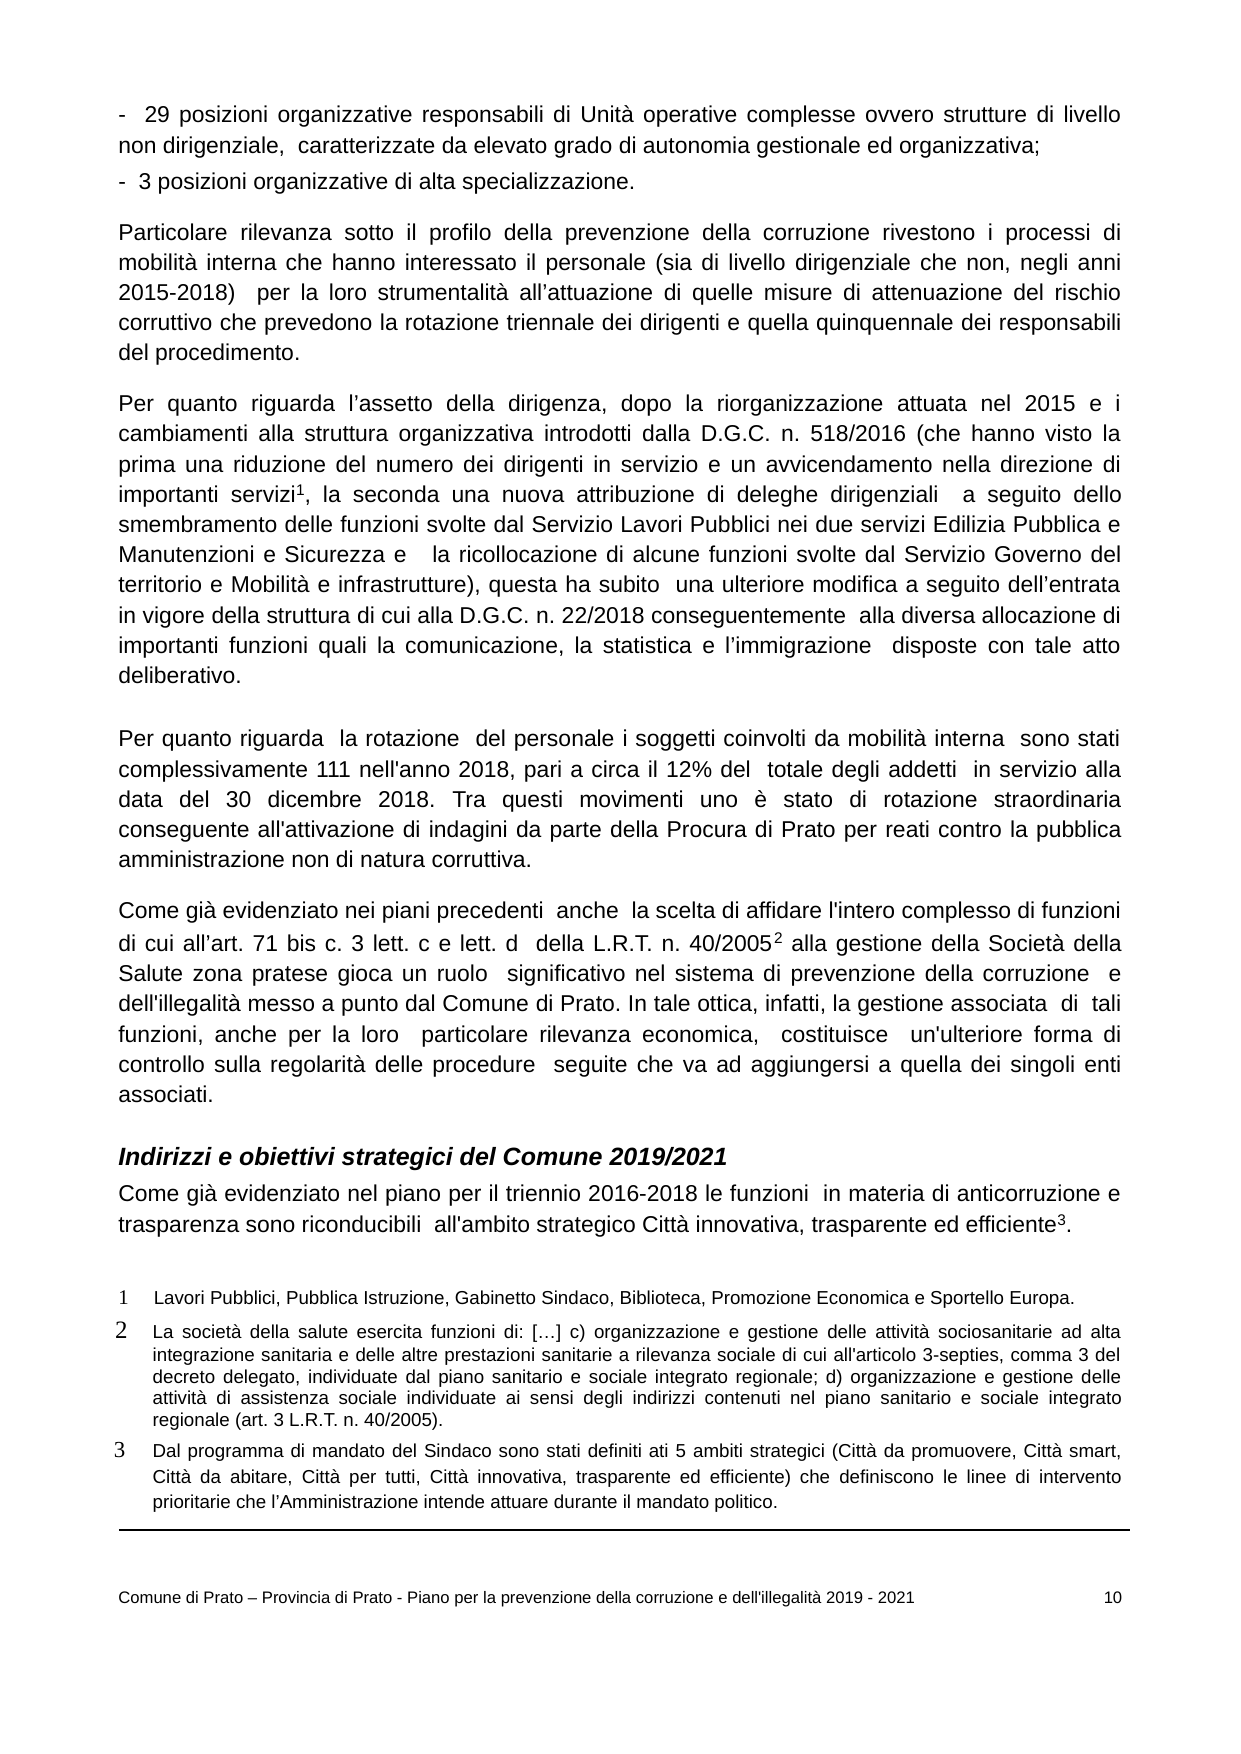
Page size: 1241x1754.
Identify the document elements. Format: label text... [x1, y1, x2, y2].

text Dal programma di mandato del Sindaco sono stati definiti ati 5 ambiti strategici (Città da promuovere, Città smart, Città da abitare, Città per tutti, Città innovativa, trasparente ed efficiente) che definiscono le linee di intervento prioritarie che l’Amministrazione intende attuare durante il mandato politico. [113, 1436, 1122, 1512]
text Particolare rilevanza sotto il profilo della prevenzione della corruzione rivestono i processi di mobilità interna che hanno interessato il personale (sia di livello dirigenziale che non, negli anni 2015-2018) per la loro strumentalità all’attuazione di quelle misure di attenuazione del rischio corruttivo che prevedono la rotazione triennale dei dirigenti e quella quinquennale dei responsabili del procedimento. [118, 218, 1122, 366]
text Come già evidenziato nel piano per il triennio 2016-2018 le funzioni in materia di anticorruzione e trasparenza sono riconducibili all'ambito strategico Città innovativa, trasparente ed efficiente. [118, 1180, 1122, 1237]
text Per quanto riguarda la rotazione del personale i soggetti coinvolti da mobilità interna sono stati complessivamente 111 nell'anno 2018, pari a circa il 12% del totale degli addetti in servizio alla data del 30 dicembre 2018. Tra questi movimenti uno è stato di rotazione straordinaria conseguente all'attivazione di indagini da parte della Procura di Prato per reati contro la pubblica amministrazione non di natura corruttiva. [118, 725, 1122, 872]
text La società della salute esercita funzioni di: […] c) organizzazione e gestione delle attività sociosanitarie ad alta integrazione sanitaria e delle altre prestazioni sanitarie a rilevanza sociale di cui all'articolo 3-septies, comma 3 del decreto delegato, individuate dal piano sanitario e sociale integrato regionale; d) organizzazione e gestione delle attività di assistenza sociale individuate ai sensi degli indirizzi contenuti nel piano sanitario e sociale integrato regionale (art. 3 L.R.T. n. 40/2005). [115, 1315, 1122, 1430]
text Per quanto riguarda l’assetto della dirigenza, dopo la riorganizzazione attuata nel 2015 e i cambiamenti alla struttura organizzativa introdotti dalla D.G.C. n. 518/2016 (che hanno visto la prima una riduzione del numero dei dirigenti in servizio e un avvicendamento nella direzione di importanti servizi, la seconda una nuova attribuzione di deleghe dirigenziali a seguito dello smembramento delle funzioni svolte dal Servizio Lavori Pubblici nei due servizi Edilizia Pubblica e Manutenzioni e Sicurezza e la ricollocazione di alcune funzioni svolte dal Servizio Governo del territorio e Mobilità e infrastrutture), questa ha subito una ulteriore modifica a seguito dell’entrata in vigore della struttura di cui alla D.G.C. n. 22/2018 conseguentemente alla diversa allocazione di importanti funzioni quali la comunicazione, la statistica e l’immigrazione disposte con tale atto deliberativo. [118, 390, 1122, 688]
text - 29 posizioni organizzative responsabili di Unità operative complesse ovvero strutture di livello non dirigenziale, caratterizzate da elevato grado di autonomia gestionale ed organizzativa; [118, 101, 1122, 158]
text - 3 posizioni organizzative di alta specializzazione. [118, 168, 1122, 194]
subtitle Indirizzi e obiettivi strategici del Comune 2019/2021 [118, 1141, 1122, 1170]
text Come già evidenziato nei piani precedenti anche la scelta di affidare l'intero complesso di funzioni di cui all’art. 71 bis c. 3 lett. c e lett. d della L.R.T. n. 40/2005 alla gestione della Società della Salute zona pratese gioca un ruolo significativo nel sistema di prevenzione della corruzione e dell'illegalità messo a punto dal Comune di Prato. In tale ottica, infatti, la gestione associata di tali funzioni, anche per la loro particolare rilevanza economica, costituisce un'ulteriore forma di controllo sulla regolarità delle procedure seguite che va ad aggiungersi a quella dei singoli enti associati. [118, 897, 1122, 1107]
text Lavori Pubblici, Pubblica Istruzione, Gabinetto Sindaco, Biblioteca, Promozione Economica e Sportello Europa. [118, 1285, 1122, 1309]
